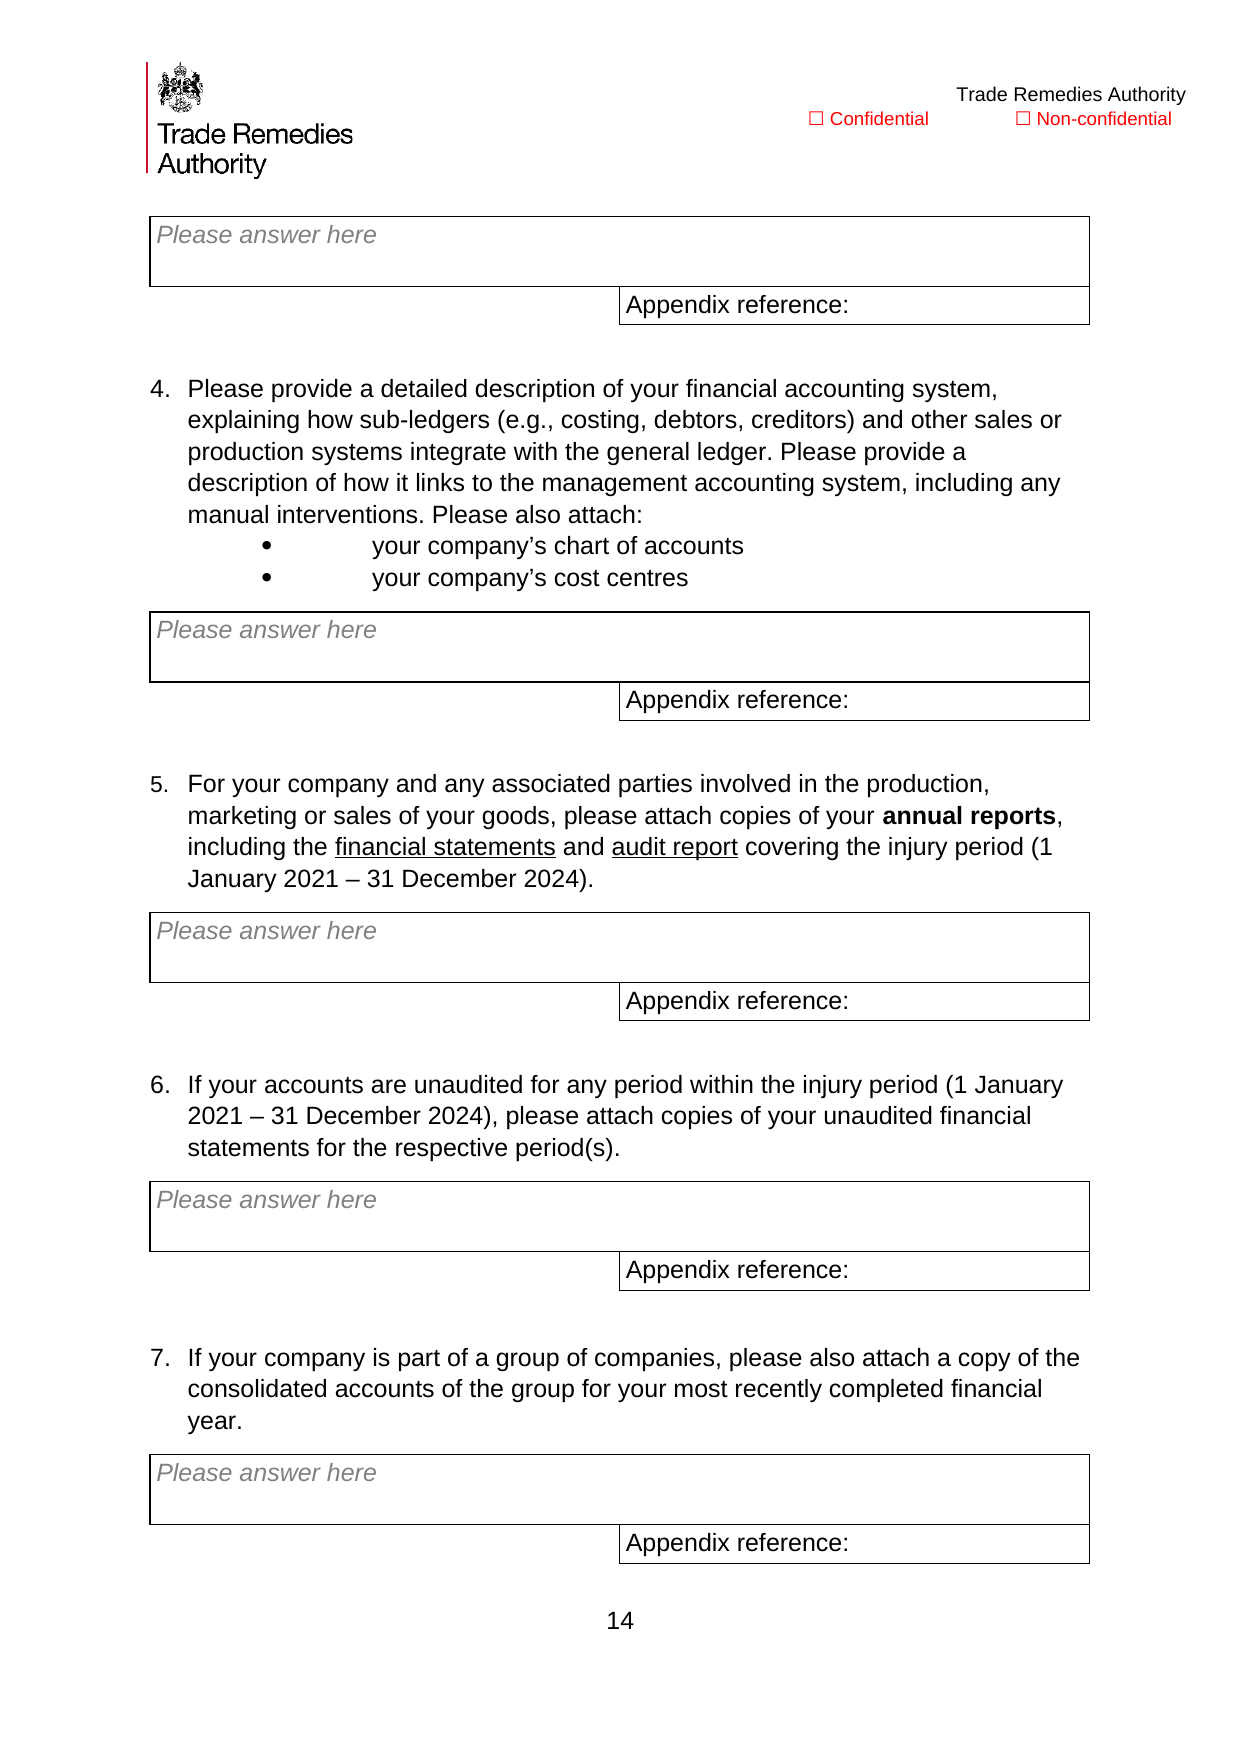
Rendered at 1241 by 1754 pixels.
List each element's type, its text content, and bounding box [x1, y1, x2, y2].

list If your accounts are unaudited for any period within the injury period (1 January 2021 – 31 December 2024), please attach copies of your unaudited financial statements for the respective period(s). [150, 1070, 1090, 1162]
table_cell [150, 983, 619, 1020]
table_cell [150, 1525, 619, 1563]
list For your company and any associated parties involved in the production, marketing or sales of your goods, please attach copies of your annual reports, including the financial statements and audit report covering the injury period (1 January 2021 – 31 December 2024). [150, 769, 1090, 892]
table_header Please answer here [151, 1455, 1089, 1524]
table_header Please answer here [151, 1182, 1089, 1251]
table_header Please answer here [151, 217, 1089, 286]
list your company’s cost centres [262, 563, 1090, 592]
table_header Please answer here [151, 613, 1089, 681]
list your company’s chart of accounts [262, 531, 1090, 560]
table_cell Appendix reference: [620, 1252, 1089, 1289]
table_cell [150, 683, 619, 720]
list If your company is part of a group of companies, please also attach a copy of the consolidated accounts of the group for your most recently completed financial year. [150, 1343, 1090, 1435]
table_cell Appendix reference: [620, 1525, 1089, 1563]
list Please provide a detailed description of your financial accounting system, explaining how sub-ledgers (e.g., costing, debtors, creditors) and other sales or production systems integrate with the general ledger. Please provide a description of how it links to the management accounting system, including any manual interventions. Please also attach: [150, 373, 1090, 528]
table_cell Appendix reference: [620, 287, 1089, 324]
table_cell [150, 287, 619, 324]
table_cell Appendix reference: [620, 683, 1089, 720]
table_header Please answer here [151, 913, 1089, 982]
table_cell Appendix reference: [620, 983, 1089, 1020]
table_cell [150, 1252, 619, 1289]
